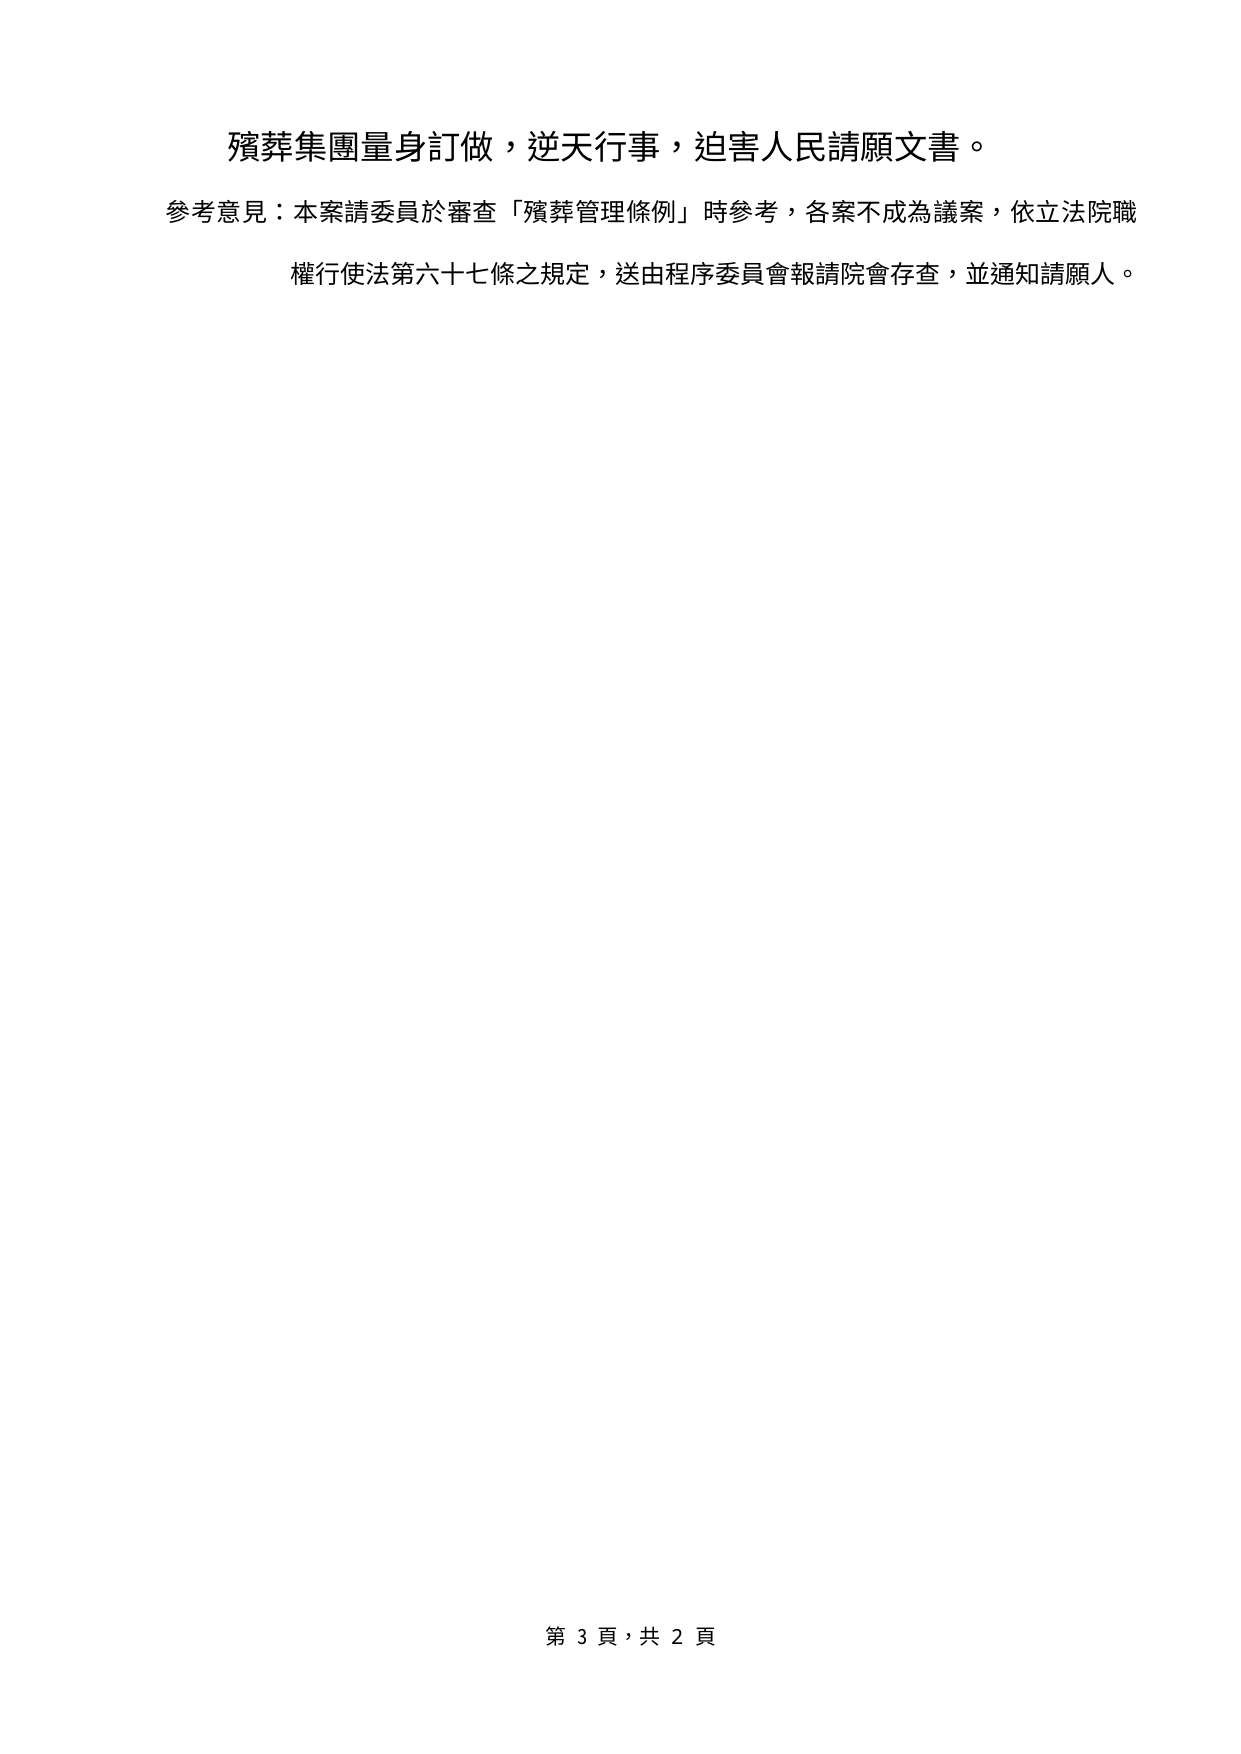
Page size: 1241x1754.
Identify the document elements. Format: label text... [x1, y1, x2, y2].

text 殯葬集團量身訂做，逆天行事，迫害人民請願文書。 [194, 119, 1134, 169]
text 參考意見：本案請委員於審查「殯葬管理條例」時參考，各案不成為議案，依立法院職權行使法第六十七條之規定，送由程序委員會報請院會存查，並通知請願人。 [165, 169, 1140, 294]
